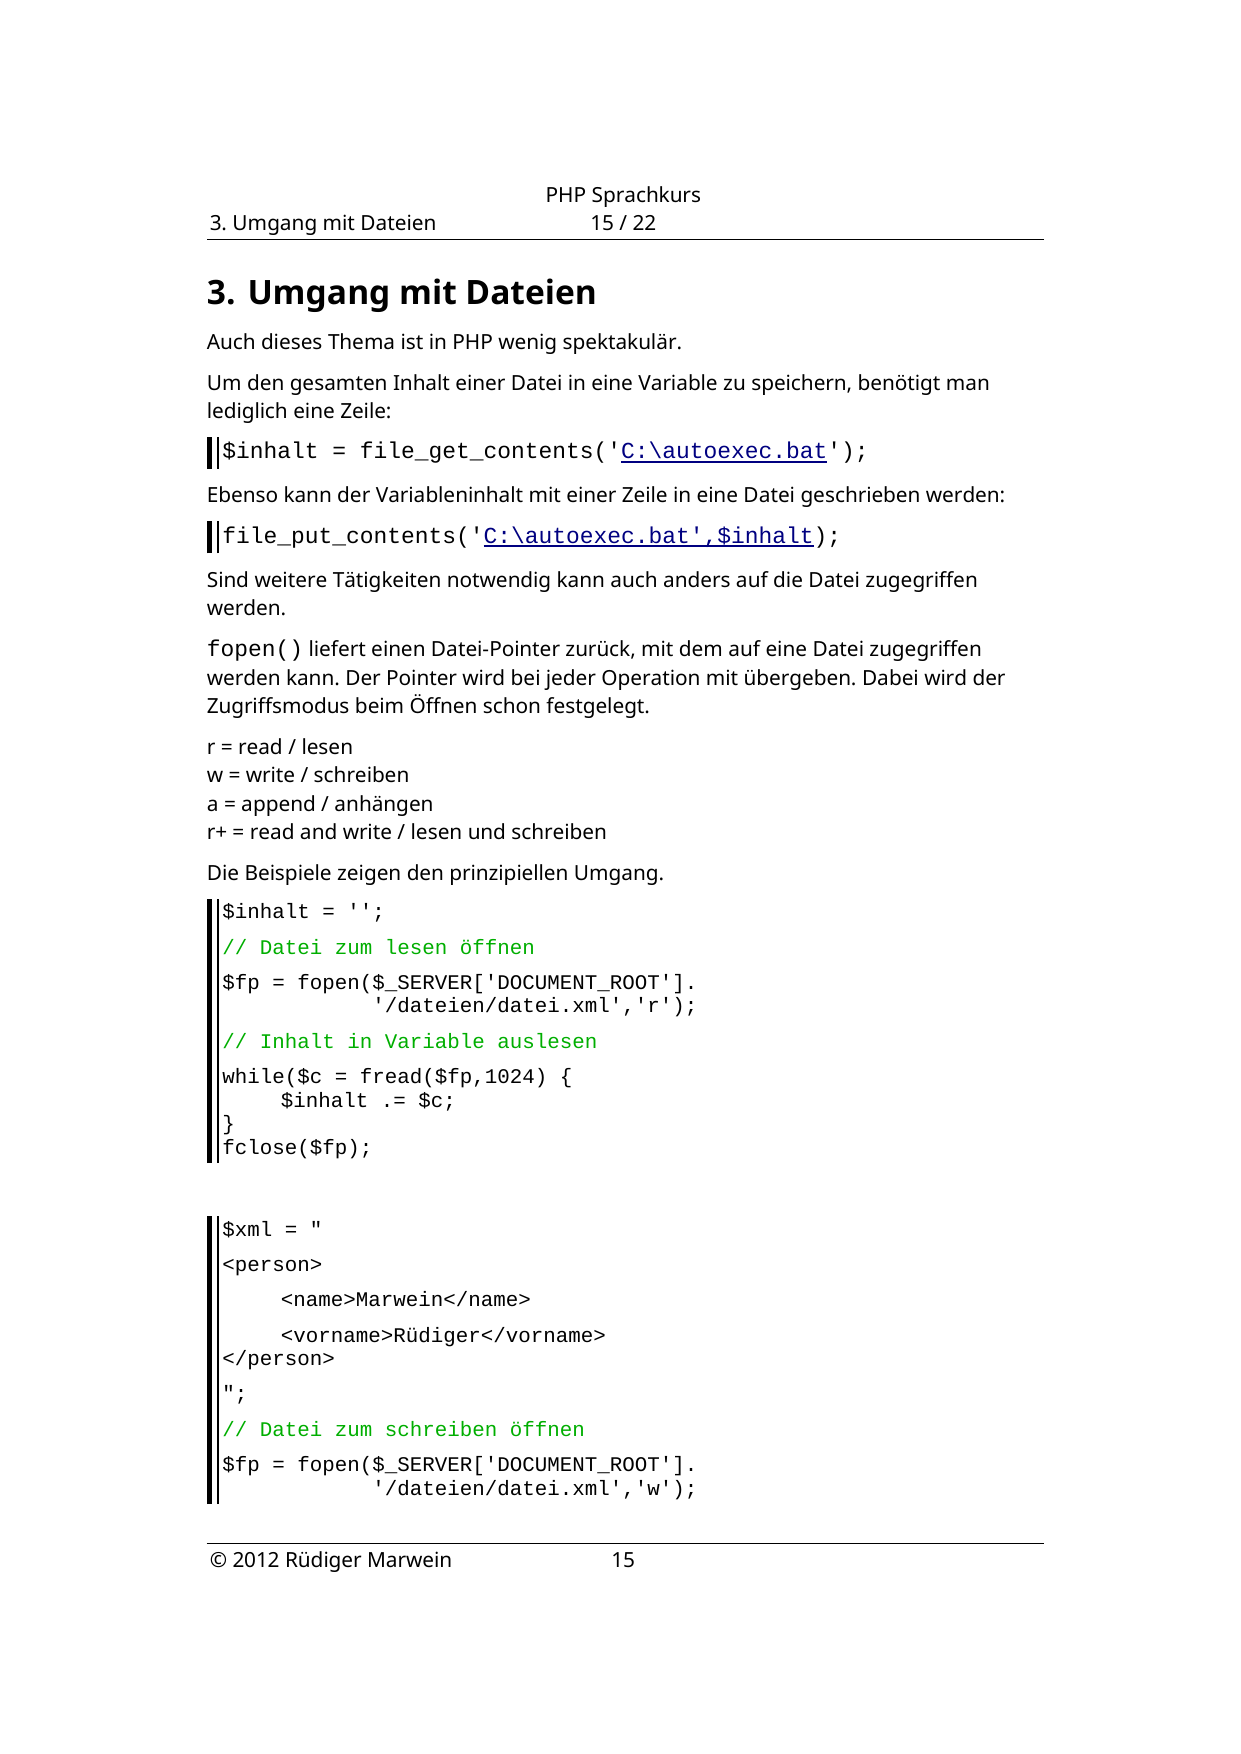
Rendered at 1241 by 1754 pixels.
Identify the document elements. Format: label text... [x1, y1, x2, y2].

text Die Beispiele zeigen den prinzipiellen Umgang. [207, 858, 1044, 886]
text Auch dieses Thema ist in PHP wenig spektakulär. [207, 327, 1044, 355]
text file_put_contents('C:\autoexec.bat',$inhalt); [219, 521, 1044, 553]
text "; [219, 1381, 1044, 1407]
text $inhalt = ''; [207, 898, 1044, 925]
text // Datei zum lesen öffnen [219, 934, 1044, 960]
subtitle Umgang mit Dateien [207, 269, 1044, 314]
text Sind weitere Tätigkeiten notwendig kann auch anders auf die Datei zugegriffen werden. [207, 565, 1044, 622]
text $fp = fopen($_SERVER['DOCUMENT_ROOT']. '/dateien/datei.xml','w'); [219, 1451, 1044, 1504]
text $fp = fopen($_SERVER['DOCUMENT_ROOT']. '/dateien/datei.xml','r'); [219, 969, 1044, 1019]
text <name>Marwein</name> [219, 1286, 1044, 1313]
text fopen() liefert einen Datei-Pointer zurück, mit dem auf eine Datei zugegriffen werden kann. Der Pointer wird bei jeder Operation mit übergeben. Dabei wird der Zugriffsmodus beim Öffnen schon festgelegt. [207, 634, 1044, 720]
text $xml = " [219, 1216, 1044, 1242]
text <person> [219, 1251, 1044, 1278]
text r = read / lesen w = write / schreiben a = append / anhängen r+ = read and write / lesen und schreiben [207, 732, 1044, 845]
text Um den gesamten Inhalt einer Datei in eine Variable zu speichern, benötigt man lediglich eine Zeile: [207, 368, 1044, 424]
text Ebenso kann der Variableninhalt mit einer Zeile in eine Datei geschrieben werden: [207, 481, 1044, 509]
text // Datei zum schreiben öffnen [219, 1416, 1044, 1442]
text [212, 1381, 217, 1407]
text // Inhalt in Variable auslesen [219, 1028, 1044, 1054]
text while($c = fread($fp,1024) { $inhalt .= $c; } fclose($fp); [219, 1063, 1044, 1163]
text <vorname>Rüdiger</vorname> </person> [219, 1322, 1044, 1372]
text $inhalt = file_get_contents('C:\autoexec.bat'); [219, 437, 1044, 469]
